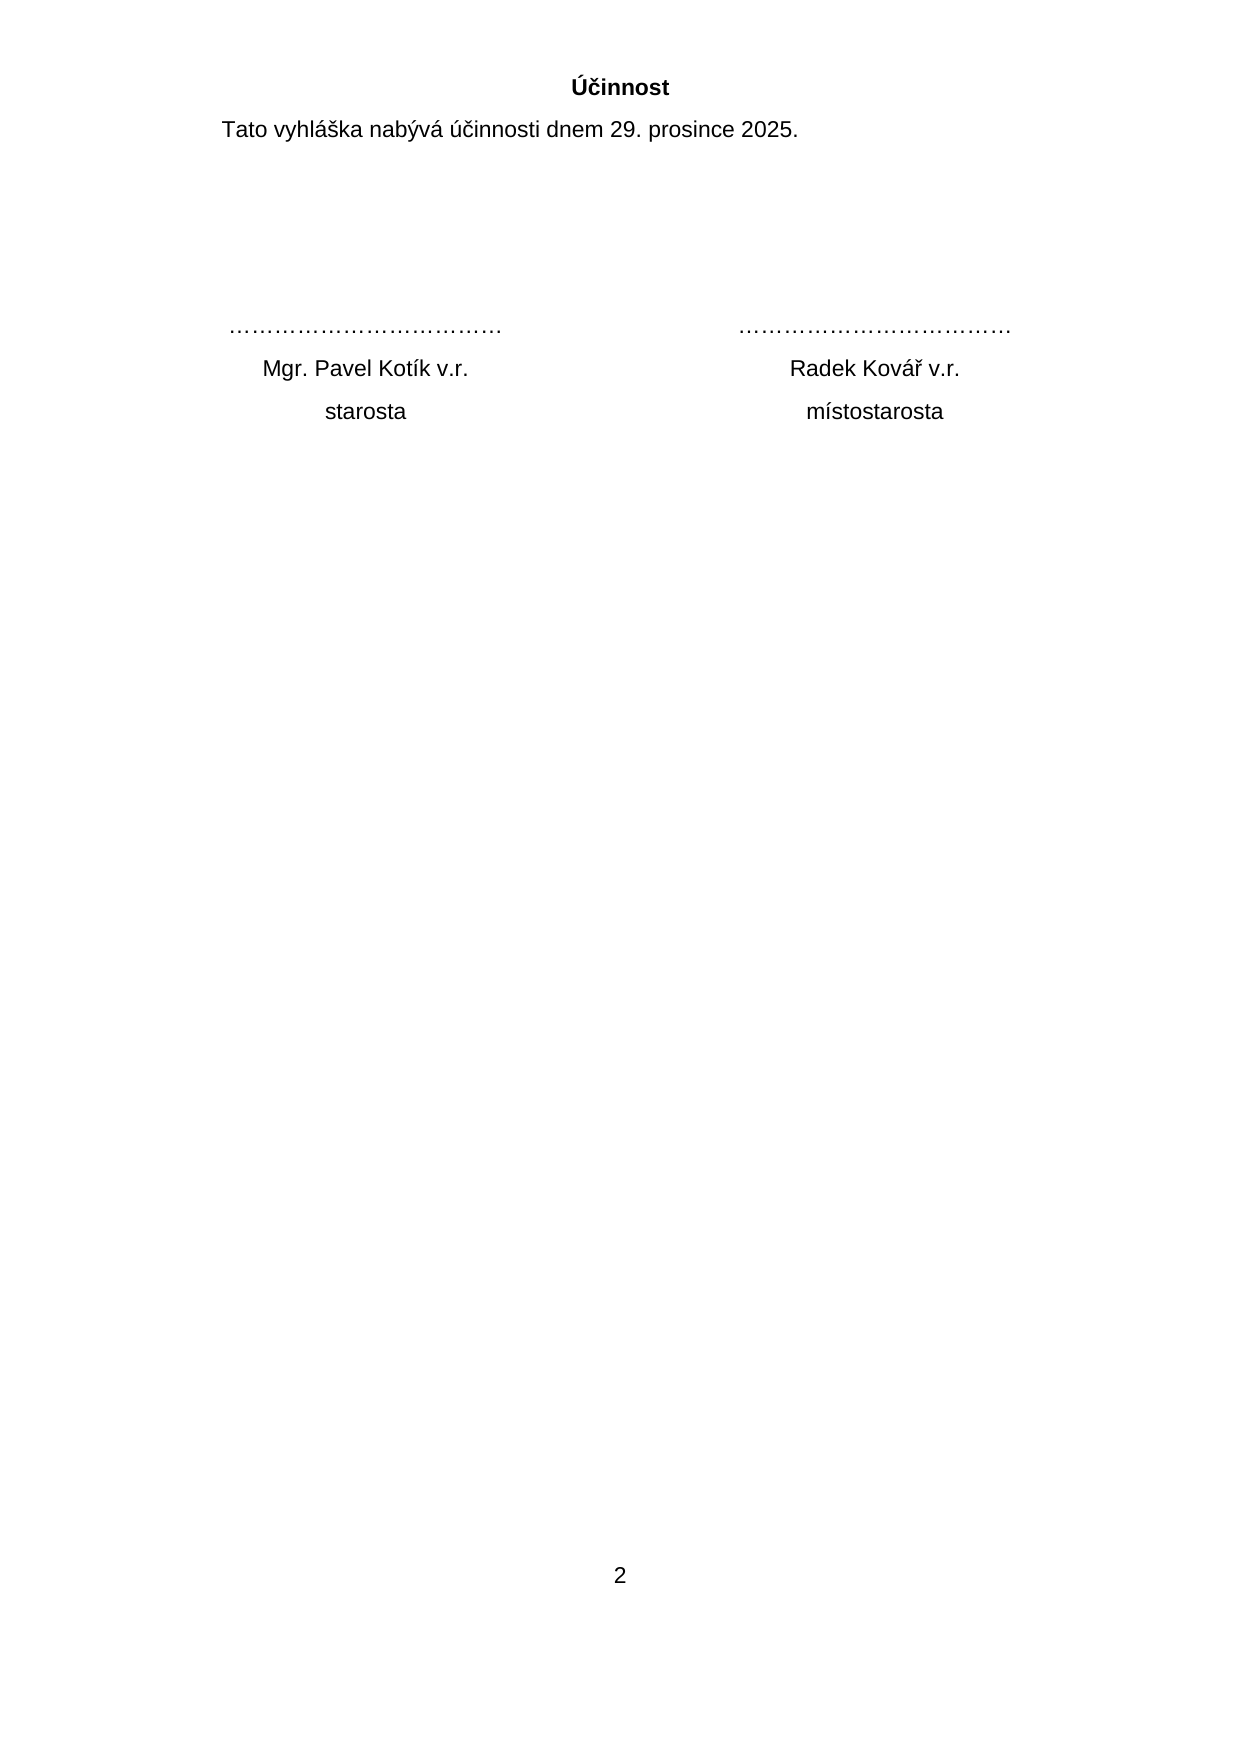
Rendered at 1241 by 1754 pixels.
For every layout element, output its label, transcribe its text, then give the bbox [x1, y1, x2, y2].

text ……………………………… [657, 312, 1093, 339]
text Účinnost [148, 74, 1093, 100]
text místostarosta [657, 398, 1093, 424]
text Radek Kovář v.r. [657, 355, 1093, 381]
text ……………………………… [148, 312, 583, 339]
text Tato vyhláška nabývá účinnosti dnem 29. prosince 2025. [148, 116, 1093, 143]
text starosta [148, 398, 583, 424]
text Mgr. Pavel Kotík v.r. [148, 355, 583, 381]
